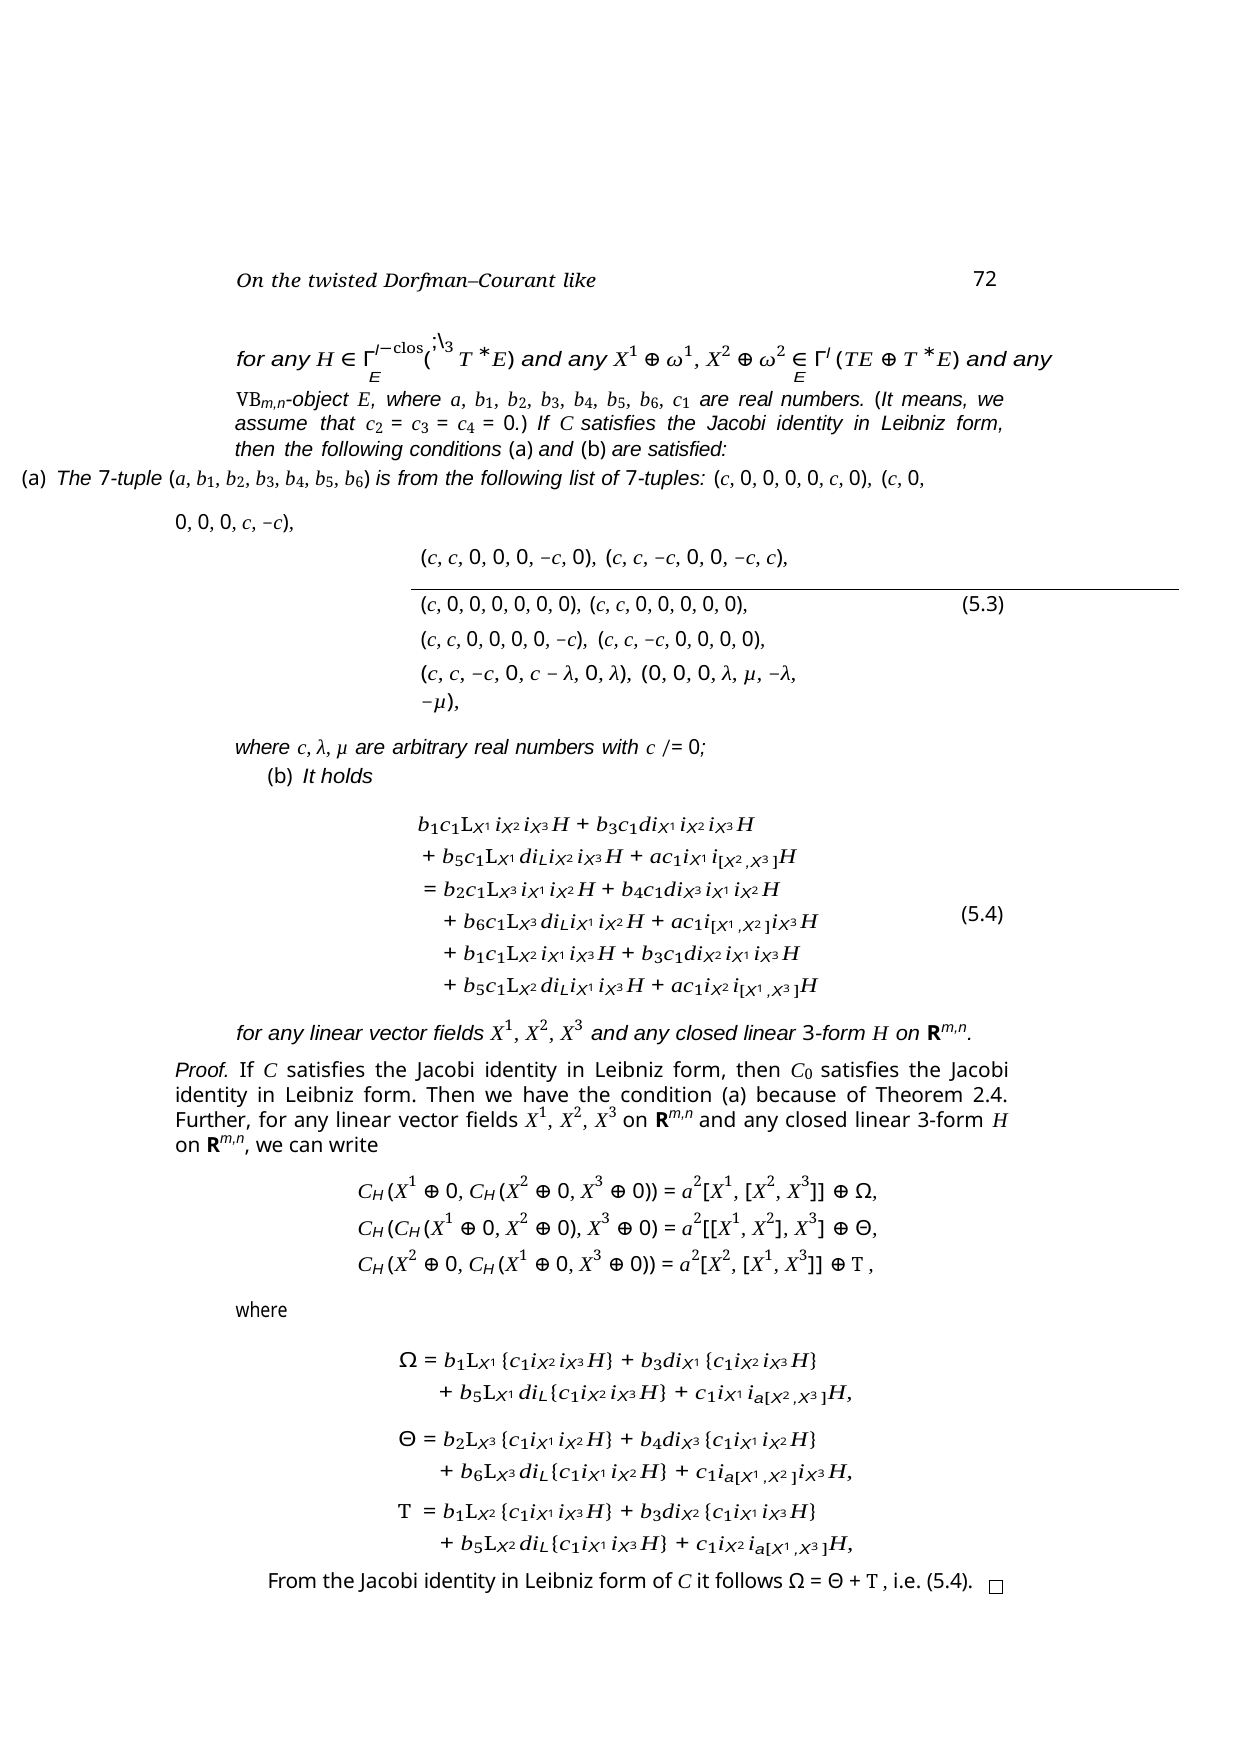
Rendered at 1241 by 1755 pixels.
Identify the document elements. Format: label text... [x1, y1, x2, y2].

text where [235, 1295, 289, 1323]
text for any linear vector fields X1, X2, X3 and any closed linear 3-form H on Rm,n. [236, 1015, 1066, 1047]
text Proof. If C satisfies the Jacobi identity in Leibniz form, then C0 satisfies the Jacobi identity in Leibniz form. Then we have the condition (a) because of Theorem 2.4. Further, for any linear vector fields X1, X2, X3 on Rm,n and any closed linear 3-form H on Rm,n, we can write [175, 1057, 1009, 1157]
text Θ = b2LX3 {c1iX1 iX2 H} + b4diX3 {c1iX1 iX2 H} [398, 1424, 1066, 1454]
text + b6c1LX3 diLiX1 iX2 H + ac1i[X1 ,X2 ]iX3 H [443, 906, 821, 937]
list The 7-tuple (a, b1, b2, b3, b4, b5, b6) is from the following list of 7-tuples: (c, 0, 0, 0, 0, c, 0), (c, 0, 0, 0, 0, c, −c), [22, 463, 942, 536]
text for any H ∈ Γl−clos(;\3 T ∗E) and any X1 ⊕ ω1, X2 ⊕ ω2 ∈ Γl (TE ⊕ T ∗E) and any [236, 345, 1066, 372]
text (c, c, −c, 0, c − λ, 0, λ), (0, 0, 0, λ, µ, −λ, −µ), [421, 658, 819, 714]
text where c, λ, µ are arbitrary real numbers with c /= 0; [235, 732, 819, 760]
text + b5c1LX1 diLiX2 iX3 H + ac1iX1 i[X2 ,X3 ]H [422, 841, 821, 872]
text (c, c, 0, 0, 0, −c, 0), (c, c, −c, 0, 0, −c, c), [421, 551, 1066, 568]
list It holds [267, 761, 819, 789]
text Ω = b1LX1 {c1iX2 iX3 H} + b3diX1 {c1iX2 iX3 H} [398, 1345, 1066, 1374]
text + b5LX2 diL{c1iX1 iX3 H} + c1iX2 ia[X1 ,X3 ]H, [439, 1528, 1066, 1559]
text CH (X1 ⊕ 0, CH (X2 ⊕ 0, X3 ⊕ 0)) = a2[X1, [X2, X3]] ⊕ Ω, [357, 1171, 1066, 1204]
text + b6LX3 diL{c1iX1 iX2 H} + c1ia[X1 ,X2 ]iX3 H, [439, 1457, 1066, 1487]
text + b5LX1 diL{c1iX2 iX3 H} + c1iX1 ia[X2 ,X3 ]H, [398, 1377, 1066, 1408]
text CH (CH (X1 ⊕ 0, X2 ⊕ 0), X3 ⊕ 0) = a2[[X1, X2], X3] ⊕ Θ, [357, 1208, 1066, 1241]
text (5.3) [958, 590, 1008, 618]
text CH (X2 ⊕ 0, CH (X1 ⊕ 0, X3 ⊕ 0)) = a2[X2, [X1, X3]] ⊕ T , [357, 1245, 1066, 1278]
text [958, 581, 1008, 589]
text T = b1LX2 {c1iX1 iX3 H} + b3diX2 {c1iX1 iX3 H} [398, 1496, 1066, 1526]
text (5.4) [961, 899, 1066, 927]
text (c, c, 0, 0, 0, 0, −c), (c, c, −c, 0, 0, 0, 0), [421, 624, 819, 652]
text + b1c1LX2 iX1 iX3 H + b3c1diX2 iX1 iX3 H [443, 938, 821, 968]
text (c, 0, 0, 0, 0, 0, 0), (c, c, 0, 0, 0, 0, 0), [421, 590, 819, 618]
text E E [368, 372, 1066, 385]
text + b5c1LX2 diLiX1 iX3 H + ac1iX2 i[X1 ,X3 ]H [443, 970, 821, 1001]
text VBm,n-object E, where a, b1, b2, b3, b4, b5, b6, c1 are real numbers. (It means, we assume that c2 = c3 = c4 = 0.) If C satisfies the Jacobi identity in Leibniz form, then the following conditions (a) and (b) are satisfied: [234, 385, 1005, 463]
text = b2c1LX3 iX1 iX2 H + b4c1diX3 iX1 iX2 H [423, 874, 821, 903]
text From the Jacobi identity in Leibniz form of C it follows Ω = Θ + T , i.e. (5.4). [267, 1566, 1066, 1594]
text b1c1LX1 iX2 iX3 H + b3c1diX1 iX2 iX3 H [417, 809, 821, 838]
text [421, 574, 819, 589]
